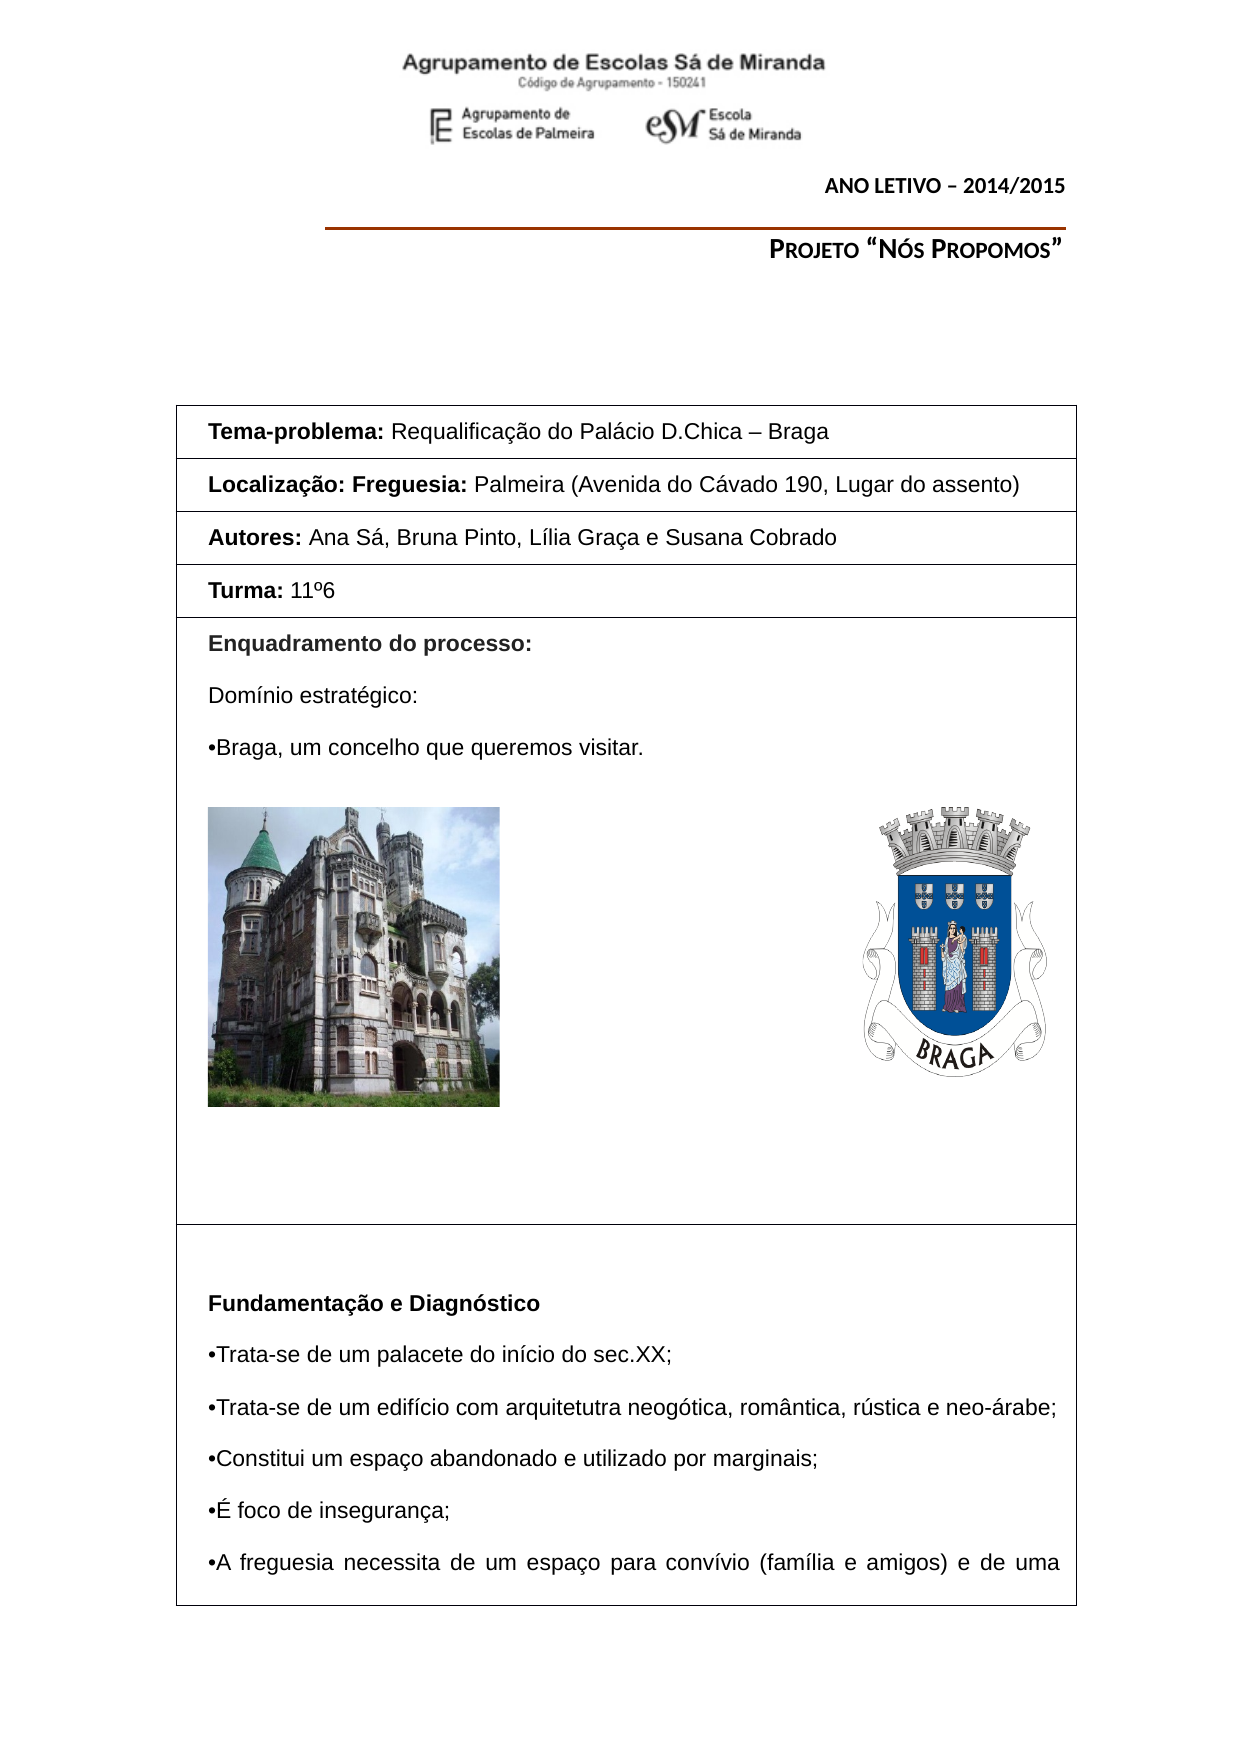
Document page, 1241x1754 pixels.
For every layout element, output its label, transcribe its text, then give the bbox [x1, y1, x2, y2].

table_header Tema-problema: Requalificação do Palácio D.Chica – Braga [177, 406, 1076, 457]
table_cell Fundamentação e Diagnóstico Trata-se de um palacete do início do sec.XX; Trata-se de um edifício com arquitetutra neogótica, romântica, rústica e neo-árabe; Constitui um espaço abandonado e utilizado por marginais; É foco de insegurança; A freguesia necessita de um espaço para convívio (família e amigos) e de uma [177, 1225, 1076, 1605]
table_cell Enquadramento do processo: Domínio estratégico: Braga, um concelho que queremos visitar. [177, 618, 1076, 1224]
text Projeto “Nós Propomos” [177, 230, 1063, 266]
table_cell Turma: 11º6 [177, 565, 1076, 617]
table_cell Localização: Freguesia: Palmeira (Avenida do Cávado 190, Lugar do assento) [177, 459, 1076, 511]
text ANO LETIVO – 2014/2015 [325, 172, 1066, 227]
table_cell Autores: Ana Sá, Bruna Pinto, Lília Graça e Susana Cobrado [177, 512, 1076, 563]
